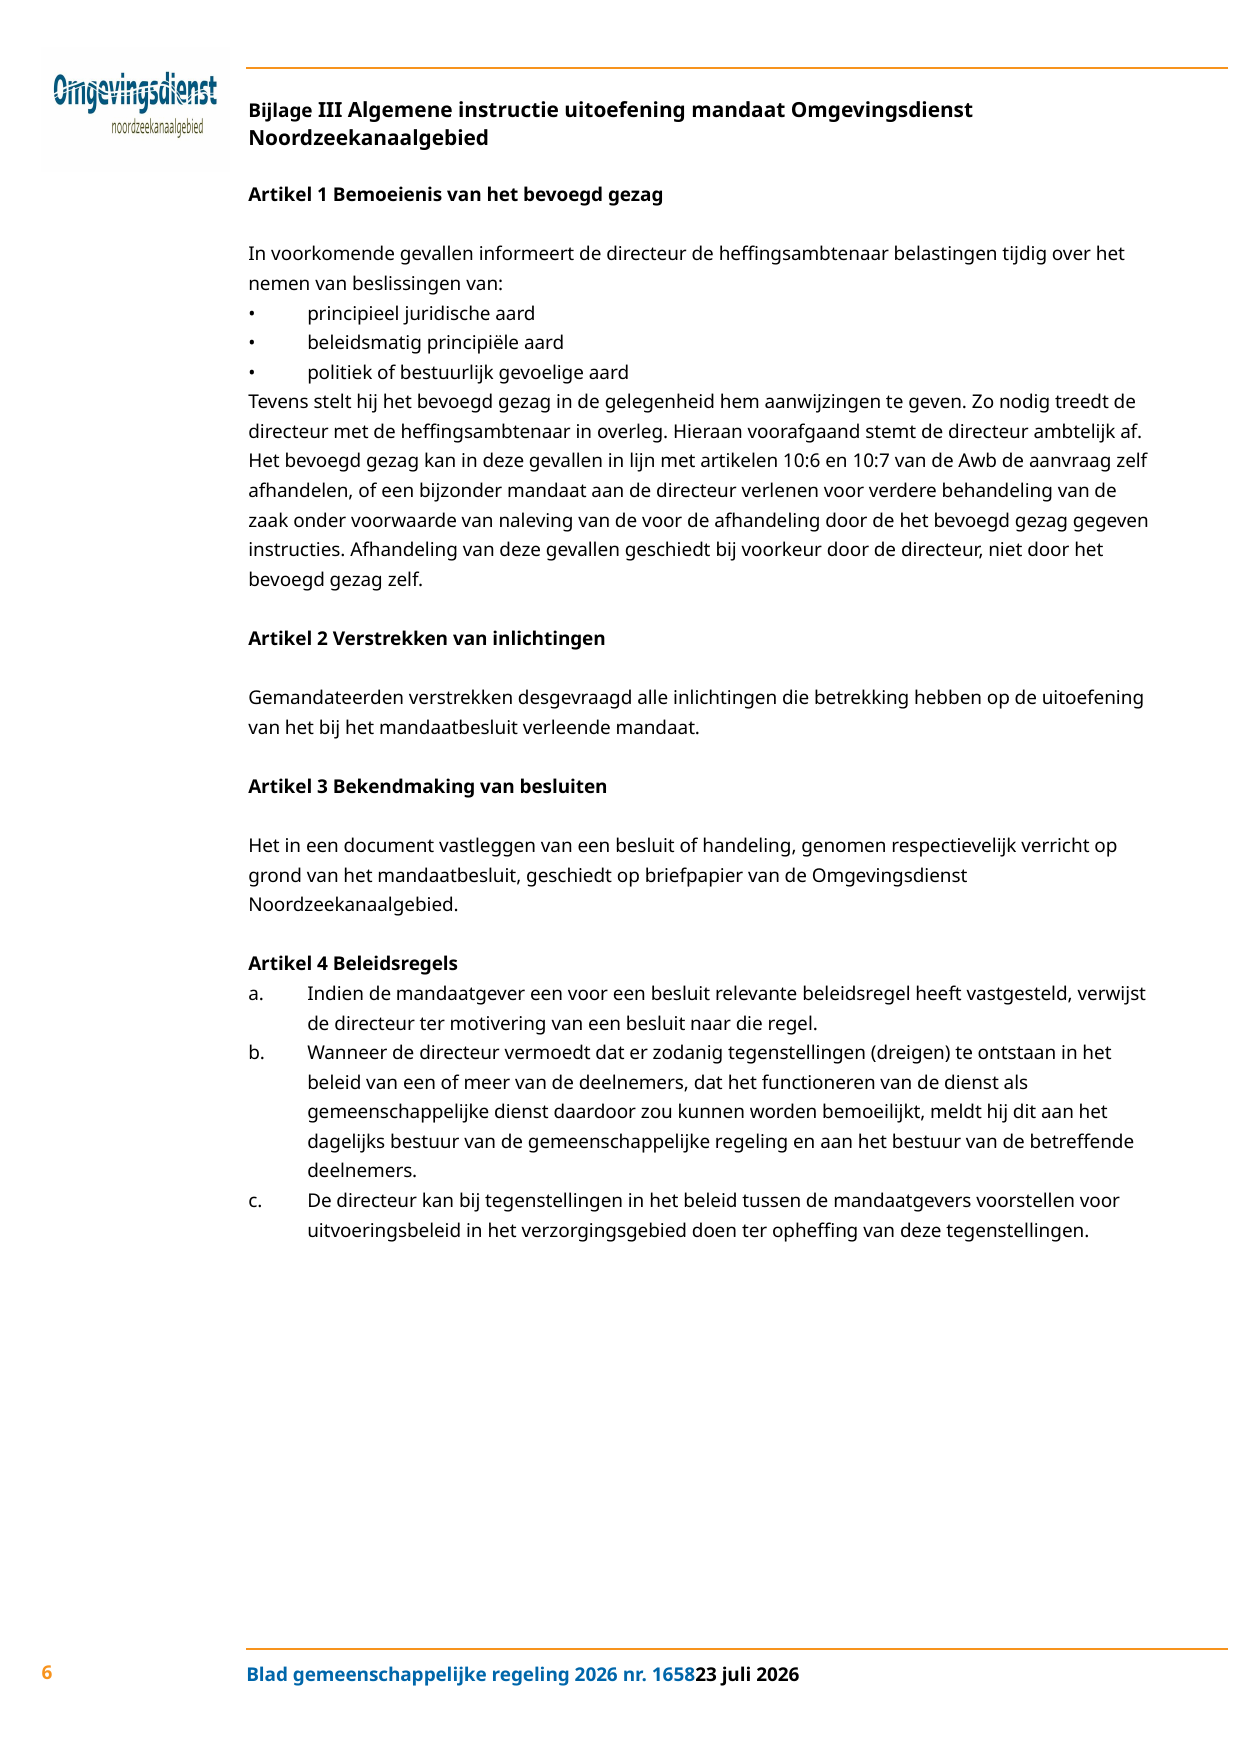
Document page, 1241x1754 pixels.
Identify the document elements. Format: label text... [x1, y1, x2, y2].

list Wanneer de directeur vermoedt dat er zodanig tegenstellingen (dreigen) te ontstaan in het beleid van een of meer van de deelnemers, dat het functioneren van de dienst als gemeenschappelijke dienst daardoor zou kunnen worden bemoeilijkt, meldt hij dit aan het dagelijks bestuur van de gemeenschappelijke regeling en aan het bestuur van de betreffende deelnemers. [248, 1039, 1152, 1183]
picture [41, 47, 231, 172]
list politiek of bestuurlijk gevoelige aard [248, 359, 1152, 384]
text Artikel 3 Bekendmaking van besluiten [248, 773, 1152, 799]
text Tevens stelt hij het bevoegd gezag in de gelegenheid hem aanwijzingen te geven. Zo nodig treedt de directeur met de heffingsambtenaar in overleg. Hieraan voorafgaand stemt de directeur ambtelijk af. Het bevoegd gezag kan in deze gevallen in lijn met artikelen 10:6 en 10:7 van de Awb de aanvraag zelf afhandelen, of een bijzonder mandaat aan de directeur verlenen voor verdere behandeling van de zaak onder voorwaarde van naleving van de voor de afhandeling door de het bevoegd gezag gegeven instructies. Afhandeling van deze gevallen geschiedt bij voorkeur door de directeur, niet door het bevoegd gezag zelf. [248, 388, 1152, 592]
text In voorkomende gevallen informeert de directeur de heffingsambtenaar belastingen tijdig over het nemen van beslissingen van: [248, 241, 1152, 296]
text Het in een document vastleggen van een besluit of handeling, genomen respectievelijk verricht op grond van het mandaatbesluit, geschiedt op briefpapier van de Omgevingsdienst Noordzeekanaalgebied. [248, 832, 1152, 917]
text Artikel 1 Bemoeienis van het bevoegd gezag [248, 181, 1152, 207]
text Artikel 2 Verstrekken van inlichtingen [248, 625, 1152, 651]
list Indien de mandaatgever een voor een besluit relevante beleidsregel heeft vastgesteld, verwijst de directeur ter motivering van een besluit naar die regel. [248, 980, 1152, 1035]
list beleidsmatig principiële aard [248, 329, 1152, 355]
text Bijlage III Algemene instructie uitoefening mandaat Omgevingsdienst Noordzeekanaalgebied [248, 95, 1152, 152]
list principieel juridische aard [248, 300, 1152, 325]
list De directeur kan bij tegenstellingen in het beleid tussen de mandaatgevers voorstellen voor uitvoeringsbeleid in het verzorgingsgebied doen ter opheffing van deze tegenstellingen. [248, 1187, 1152, 1242]
text Artikel 4 Beleidsregels [248, 951, 1152, 976]
text Gemandateerden verstrekken desgevraagd alle inlichtingen die betrekking hebben op de uitoefening van het bij het mandaatbesluit verleende mandaat. [248, 684, 1152, 739]
